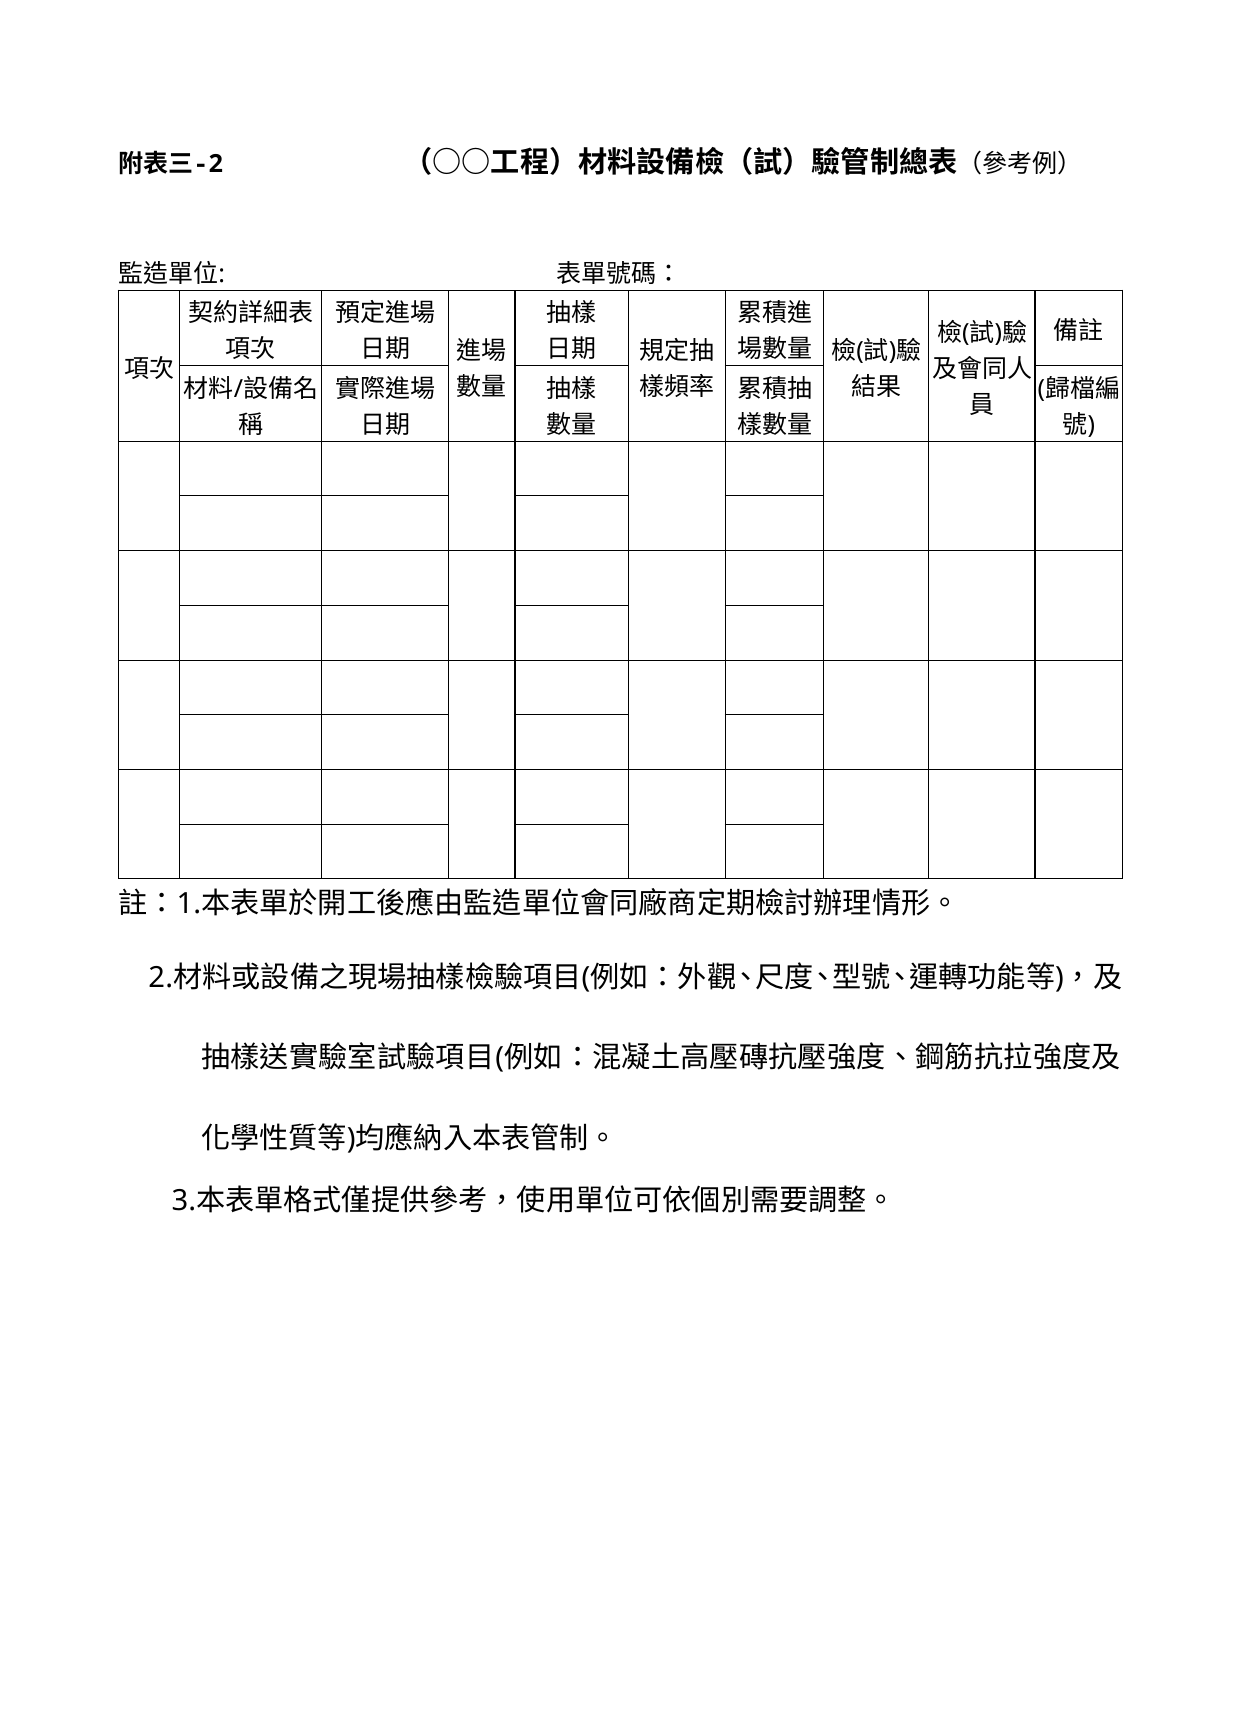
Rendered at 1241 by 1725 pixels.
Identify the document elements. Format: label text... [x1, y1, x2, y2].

table_cell [119, 770, 179, 878]
table_header 備註 [1036, 291, 1122, 365]
table_cell [516, 496, 628, 550]
table_cell [322, 661, 448, 714]
table_cell [119, 551, 179, 659]
table_cell [629, 551, 725, 659]
table_cell [726, 442, 823, 495]
table_cell [180, 496, 321, 550]
table_cell [726, 715, 823, 769]
table_cell [516, 661, 628, 714]
table_cell [449, 551, 514, 659]
table_cell [180, 551, 321, 605]
table_cell [824, 770, 928, 878]
table_cell [824, 442, 928, 550]
table_cell [322, 551, 448, 605]
table_header 檢(試)驗及會同人員 [929, 291, 1034, 441]
table_cell [1036, 551, 1122, 659]
table_cell [726, 606, 823, 659]
table_cell [516, 606, 628, 659]
table_cell [322, 496, 448, 550]
text 註：1.本表單於開工後應由監造單位會同廠商定期檢討辦理情形。 [118, 879, 1122, 922]
table_cell [726, 825, 823, 878]
text 監造單位: 表單號碼： [118, 253, 1122, 289]
text 3.本表單格式僅提供參考，使用單位可依個別需要調整。 [165, 1176, 1122, 1218]
table_cell [180, 825, 321, 878]
table_header 進場 數量 [449, 291, 514, 441]
table_cell [1036, 770, 1122, 878]
table_cell [180, 661, 321, 714]
table_header 檢(試)驗 結果 [824, 291, 928, 441]
text 2.材料或設備之現場抽樣檢驗項目(例如：外觀、尺度、型號、運轉功能等)，及抽樣送實驗室試驗項目(例如：混凝土高壓磚抗壓強度、鋼筋抗拉強度及化學性質等)均應納入本表管制。 [118, 934, 1122, 1176]
table_cell [726, 496, 823, 550]
table_cell [322, 825, 448, 878]
table_cell [180, 606, 321, 659]
table_cell [1036, 661, 1122, 769]
table_cell [449, 770, 514, 878]
table_cell [726, 770, 823, 823]
table_cell [929, 661, 1034, 769]
table_cell [516, 825, 628, 878]
table_cell 抽樣 數量 [516, 366, 628, 441]
text 附表三-2 （○○工程）材料設備檢（試）驗管制總表（參考例） [118, 120, 1122, 200]
table_cell [119, 661, 179, 769]
table_cell [449, 661, 514, 769]
table_cell [516, 715, 628, 769]
table_header 累積進場數量 [726, 291, 823, 365]
table_cell [449, 442, 514, 550]
table_cell [516, 770, 628, 823]
table_cell [726, 661, 823, 714]
table_cell 實際進場 日期 [322, 366, 448, 441]
table_header 抽樣 日期 [516, 291, 628, 365]
table_cell [1036, 442, 1122, 550]
table_cell [322, 715, 448, 769]
table_cell [180, 442, 321, 495]
table_cell [629, 442, 725, 550]
table_cell [322, 442, 448, 495]
table_cell 累積抽樣數量 [726, 366, 823, 441]
table_header 項次 [119, 291, 179, 441]
table_header 規定抽樣頻率 [629, 291, 725, 441]
table_cell [516, 551, 628, 605]
table_cell [322, 606, 448, 659]
table_cell [824, 551, 928, 659]
table_cell [322, 770, 448, 823]
table_cell [629, 770, 725, 878]
table_header 契約詳細表項次 [180, 291, 321, 365]
table_cell [180, 715, 321, 769]
table_header 預定進場 日期 [322, 291, 448, 365]
table_cell [824, 661, 928, 769]
table_cell [180, 770, 321, 823]
table_cell [726, 551, 823, 605]
table_cell [929, 770, 1034, 878]
table_cell [929, 442, 1034, 550]
table_cell [119, 442, 179, 550]
table_cell [629, 661, 725, 769]
table_cell [929, 551, 1034, 659]
table_cell [516, 442, 628, 495]
table_cell 材料/設備名稱 [180, 366, 321, 441]
table_cell (歸檔編號) [1036, 366, 1122, 441]
